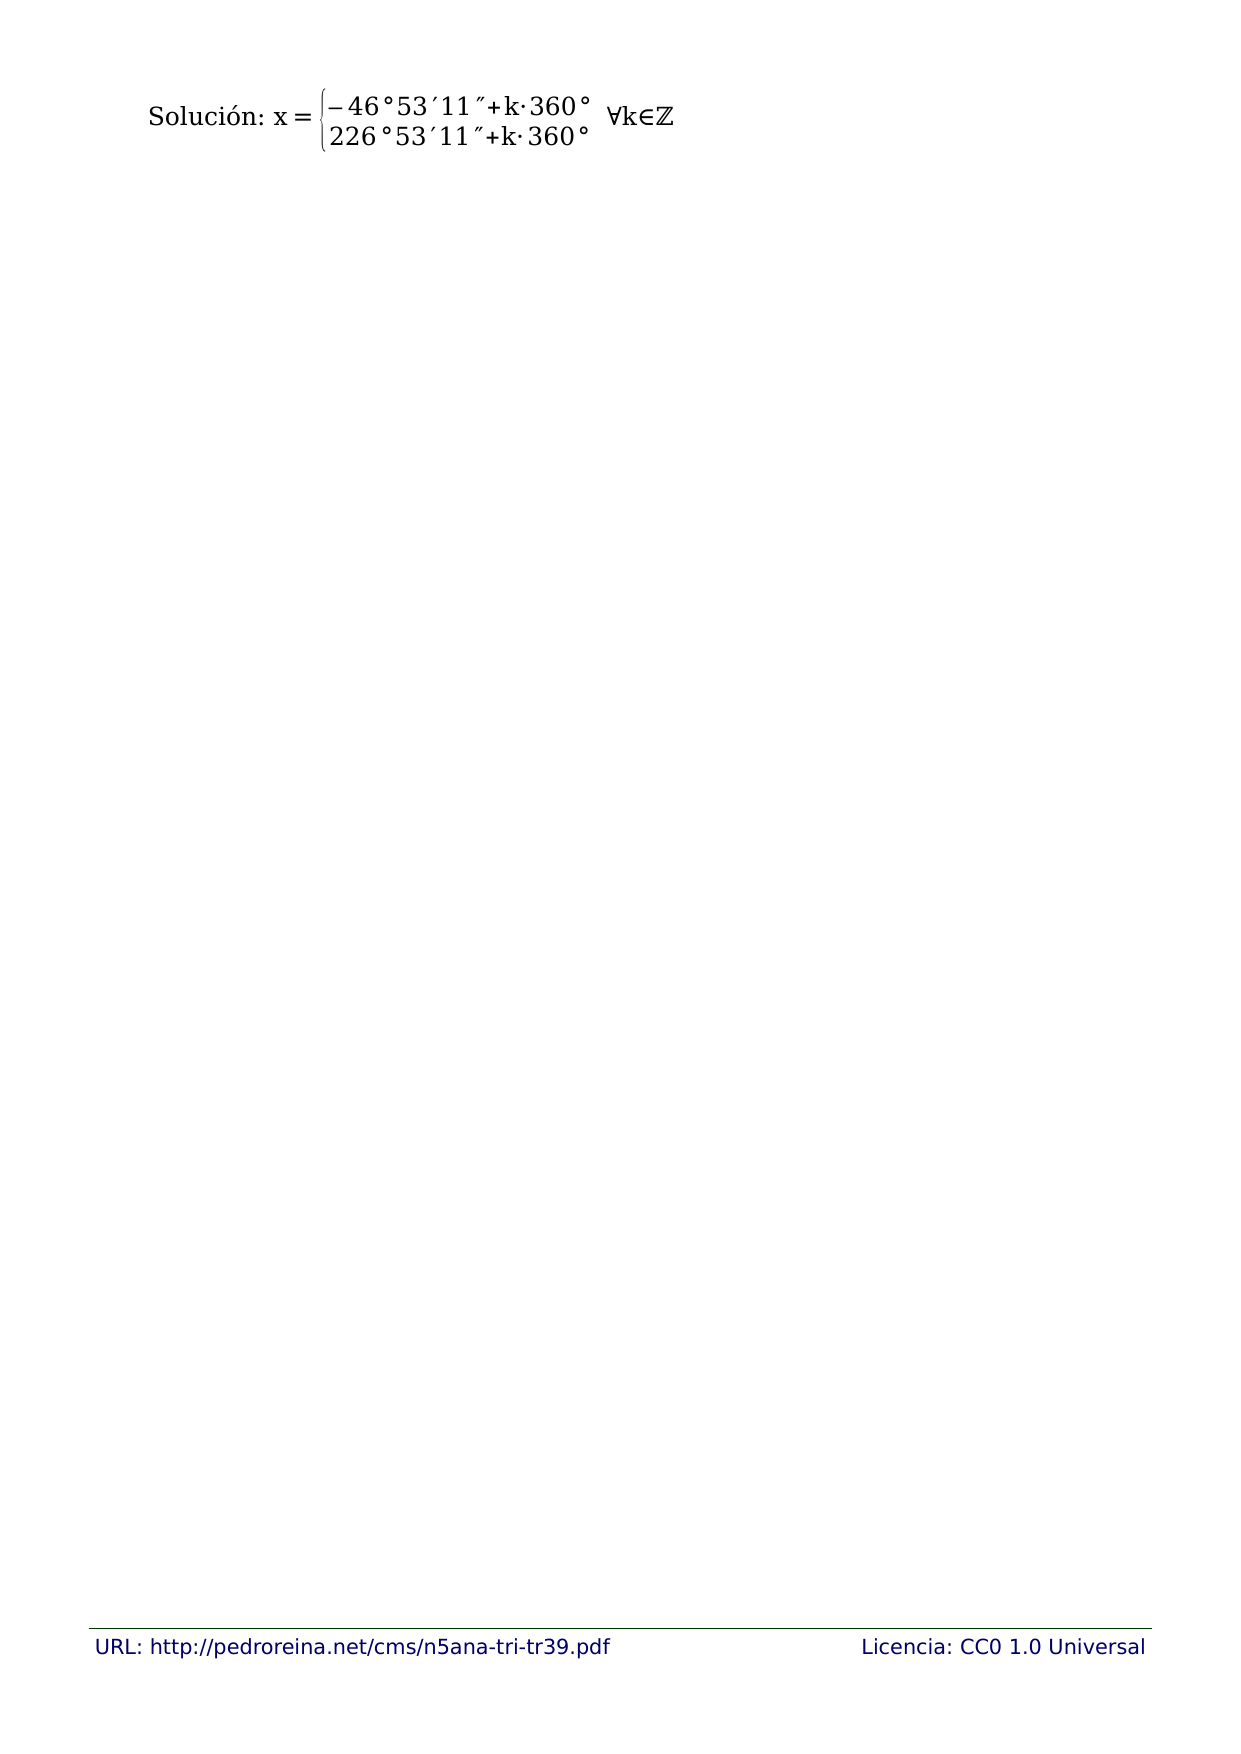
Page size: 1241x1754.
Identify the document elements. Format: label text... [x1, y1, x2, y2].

text Solución: x = ∀k∈ℤ [148, 88, 1152, 154]
